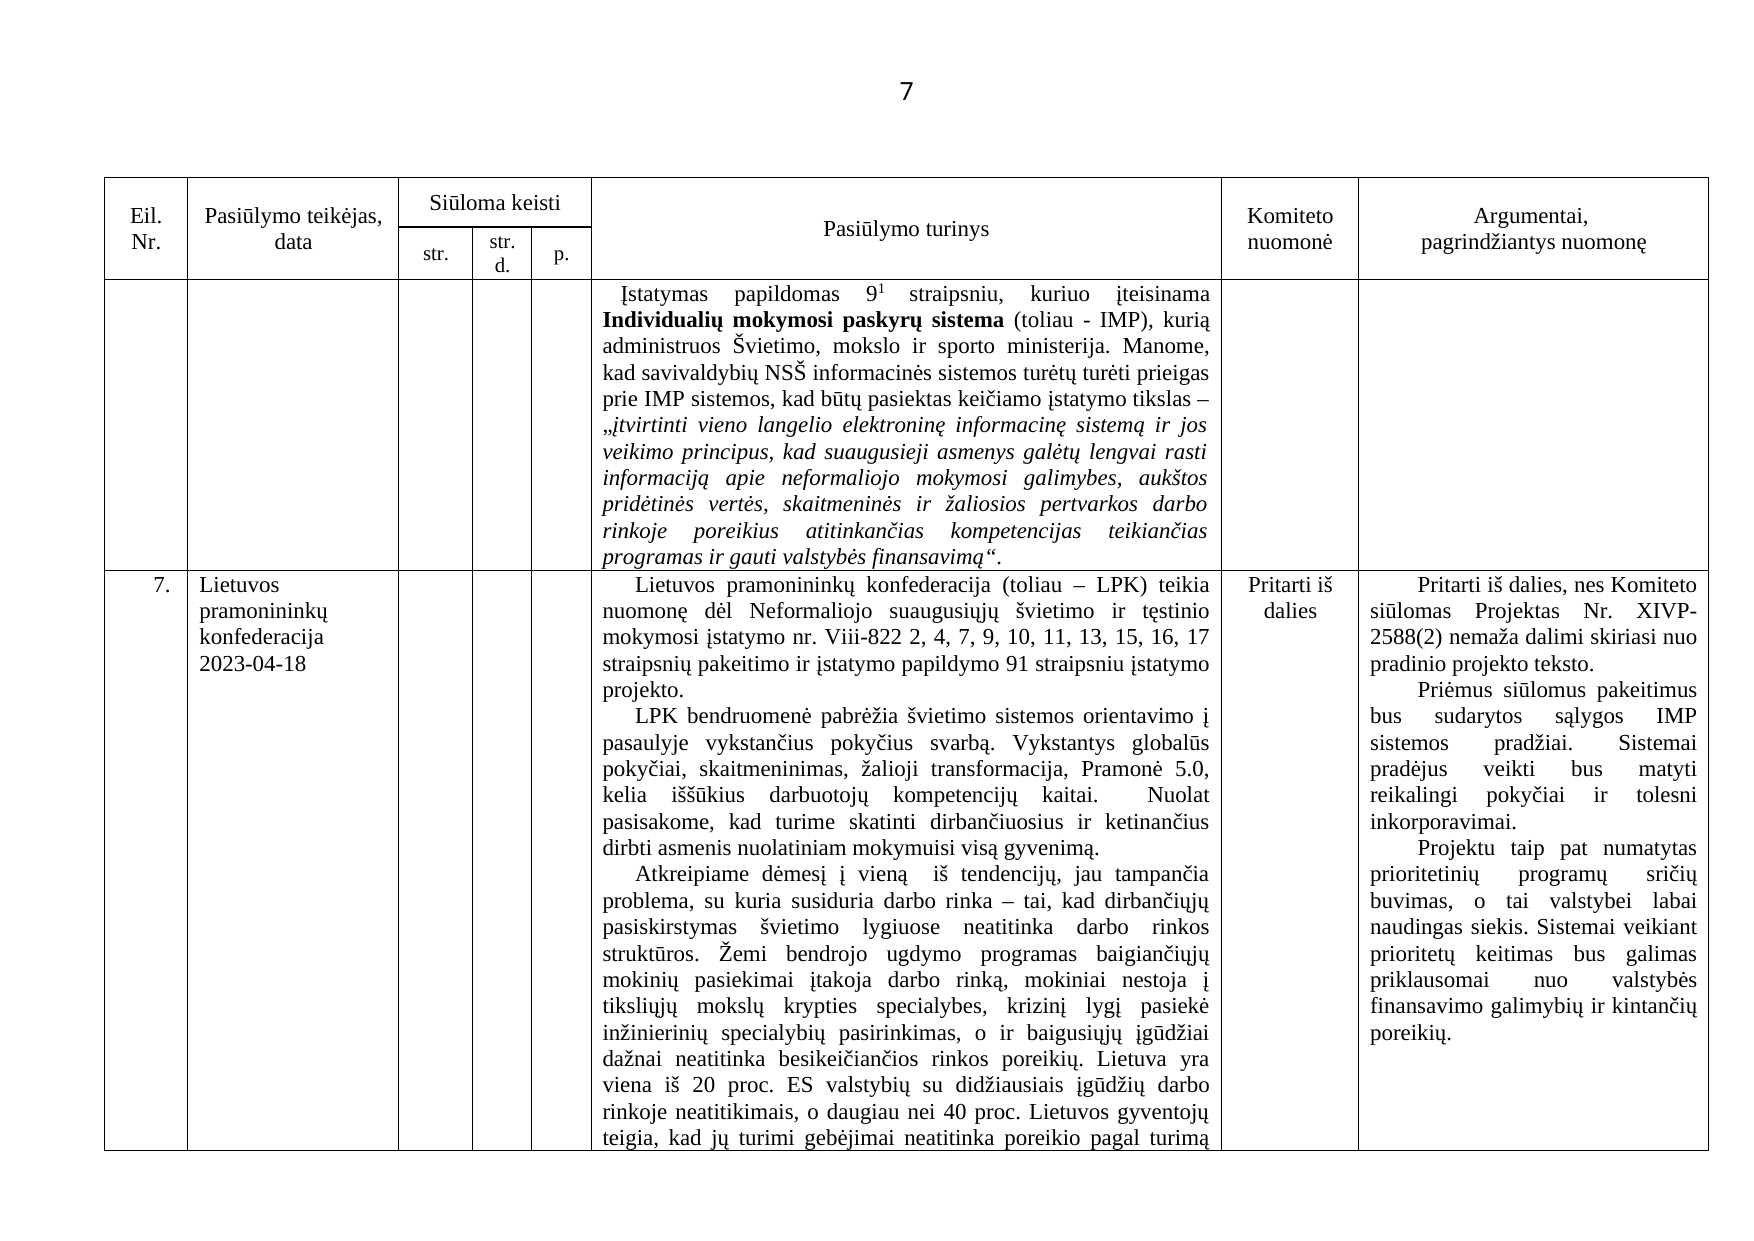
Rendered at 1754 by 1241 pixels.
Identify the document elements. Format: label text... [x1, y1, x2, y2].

table_cell [473, 571, 531, 1150]
table_cell Pritarti iš dalies [1222, 571, 1358, 1150]
table_header Argumentai, pagrindžiantys nuomonę [1359, 178, 1708, 279]
table_cell [1359, 280, 1708, 569]
table_cell [105, 571, 187, 1150]
table_cell [532, 280, 591, 569]
table_cell [105, 280, 187, 569]
table_cell str. [399, 228, 472, 279]
table_cell [399, 280, 472, 569]
table_cell Lietuvos pramonininkų konfederacija 2023-04-18 [188, 571, 398, 1150]
table_header Komiteto nuomonė [1222, 178, 1358, 279]
table_cell Įstatymas papildomas 91 straipsniu, kuriuo įteisinama Individualių mokymosi paskyrų sistema (toliau - IMP), kurią administruos Švietimo, mokslo ir sporto ministerija. Manome, kad savivaldybių NSŠ informacinės sistemos turėtų turėti prieigas prie IMP sistemos, kad būtų pasiektas keičiamo įstatymo tikslas – „įtvirtinti vieno langelio elektroninę informacinę sistemą ir jos veikimo principus, kad suaugusieji asmenys galėtų lengvai rasti informaciją apie neformaliojo mokymosi galimybes, aukštos pridėtinės vertės, skaitmeninės ir žaliosios pertvarkos darbo rinkoje poreikius atitinkančias kompetencijas teikiančias programas ir gauti valstybės finansavimą“. [592, 280, 1221, 569]
table_cell [532, 571, 591, 1150]
table_cell [1222, 280, 1358, 569]
table_cell [188, 280, 398, 569]
table_header Siūloma keisti [399, 178, 591, 226]
table_cell str. d. [473, 228, 531, 279]
table_cell [399, 571, 472, 1150]
table_cell p. [532, 228, 591, 279]
table_cell Pritarti iš dalies, nes Komiteto siūlomas Projektas Nr. XIVP-2588(2) nemaža dalimi skiriasi nuo pradinio projekto teksto. Priėmus siūlomus pakeitimus bus sudarytos sąlygos IMP sistemos pradžiai. Sistemai pradėjus veikti bus matyti reikalingi pokyčiai ir tolesni inkorporavimai. Projektu taip pat numatytas prioritetinių programų sričių buvimas, o tai valstybei labai naudingas siekis. Sistemai veikiant prioritetų keitimas bus galimas priklausomai nuo valstybės finansavimo galimybių ir kintančių poreikių. [1359, 571, 1708, 1150]
table_header Eil. Nr. [105, 178, 187, 279]
table_header Pasiūlymo turinys [592, 178, 1221, 279]
table_cell Lietuvos pramonininkų konfederacija (toliau – LPK) teikia nuomonę dėl Neformaliojo suaugusiųjų švietimo ir tęstinio mokymosi įstatymo nr. Viii-822 2, 4, 7, 9, 10, 11, 13, 15, 16, 17 straipsnių pakeitimo ir įstatymo papildymo 91 straipsniu įstatymo projekto. LPK bendruomenė pabrėžia švietimo sistemos orientavimo į pasaulyje vykstančius pokyčius svarbą. Vykstantys globalūs pokyčiai, skaitmeninimas, žalioji transformacija, Pramonė 5.0, kelia iššūkius darbuotojų kompetencijų kaitai. Nuolat pasisakome, kad turime skatinti dirbančiuosius ir ketinančius dirbti asmenis nuolatiniam mokymuisi visą gyvenimą. Atkreipiame dėmesį į vieną iš tendencijų, jau tampančia problema, su kuria susiduria darbo rinka – tai, kad dirbančiųjų pasiskirstymas švietimo lygiuose neatitinka darbo rinkos struktūros. Žemi bendrojo ugdymo programas baigiančiųjų mokinių pasiekimai įtakoja darbo rinką, mokiniai nestoja į tiksliųjų mokslų krypties specialybes, krizinį lygį pasiekė inžinierinių specialybių pasirinkimas, o ir baigusiųjų įgūdžiai dažnai neatitinka besikeičiančios rinkos poreikių. Lietuva yra viena iš 20 proc. ES valstybių su didžiausiais įgūdžių darbo rinkoje neatitikimais, o daugiau nei 40 proc. Lietuvos gyventojų teigia, kad jų turimi gebėjimai neatitinka poreikio pagal turimą [592, 571, 1221, 1150]
table_header Pasiūlymo teikėjas, data [188, 178, 398, 279]
table_cell [473, 280, 531, 569]
